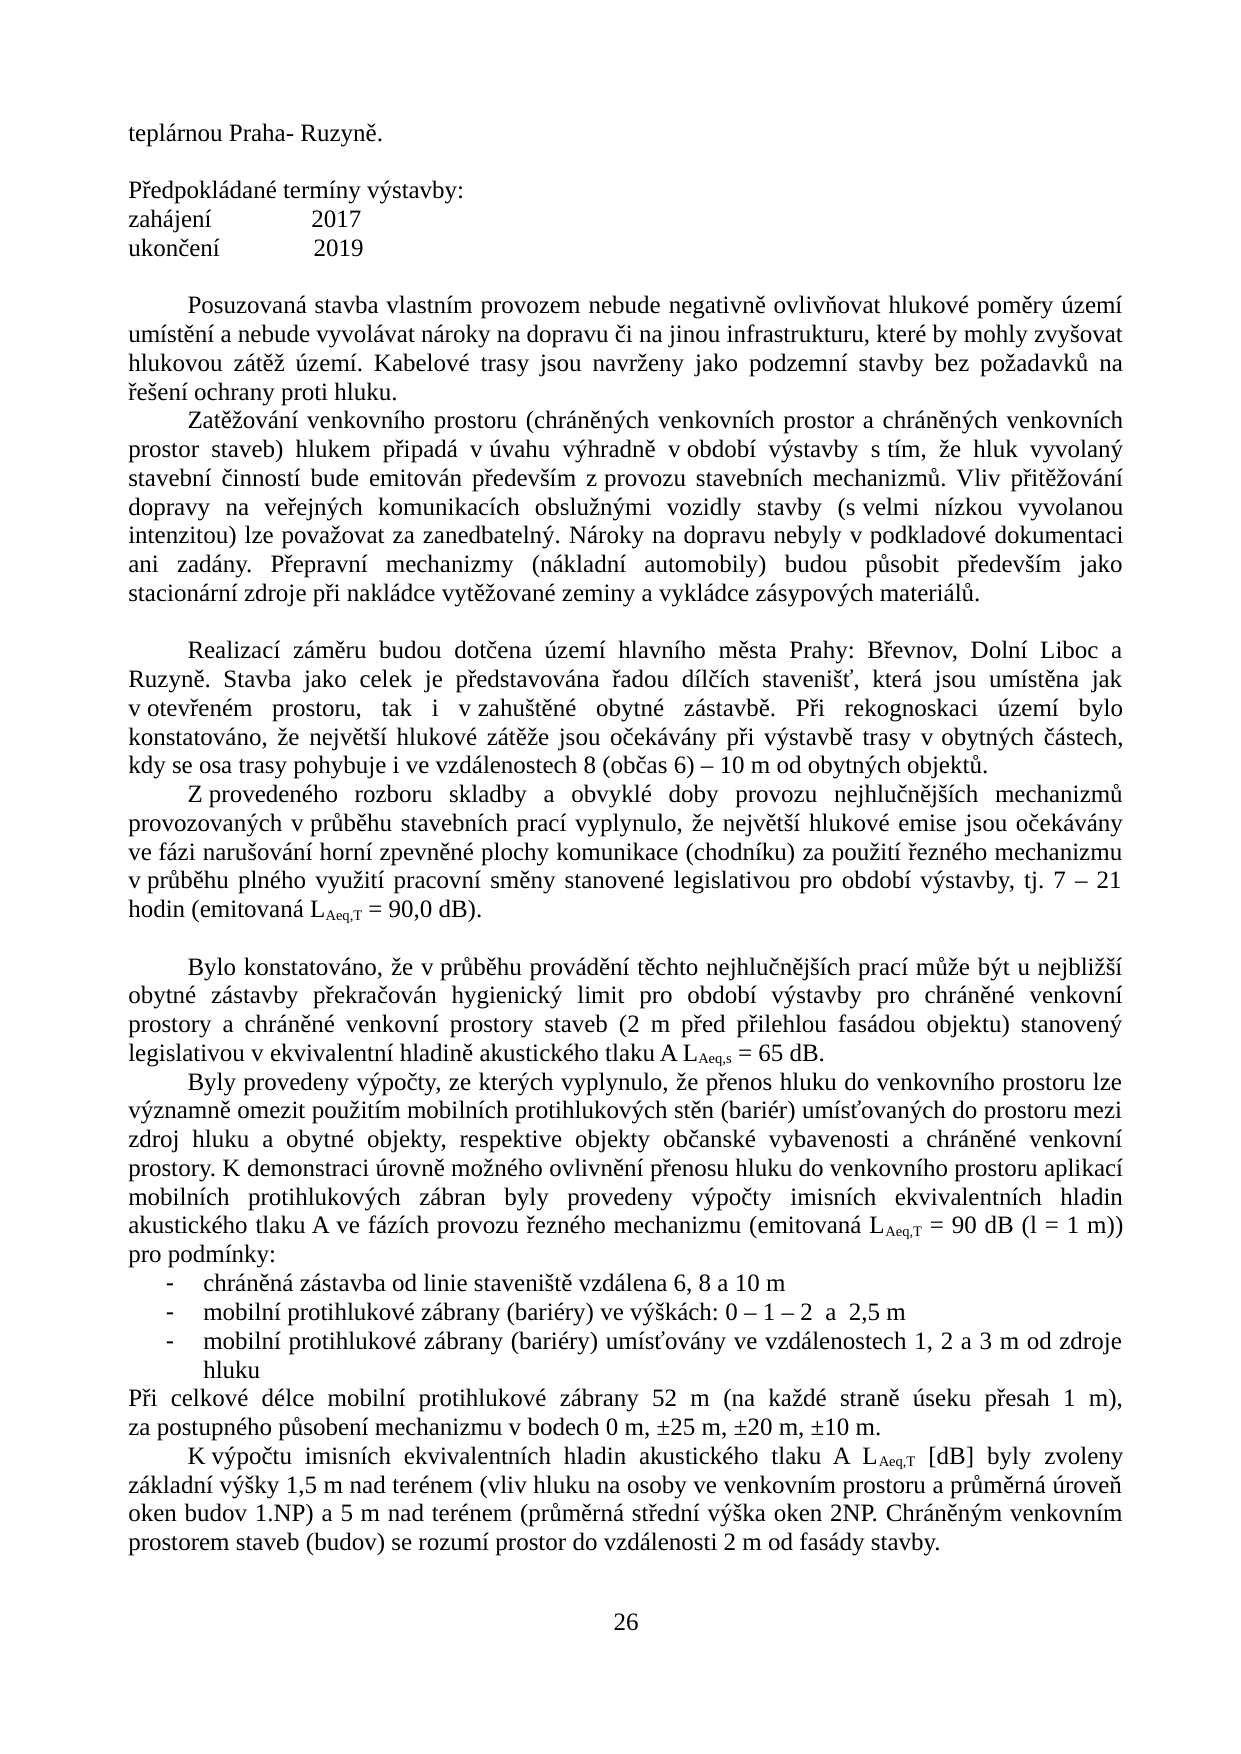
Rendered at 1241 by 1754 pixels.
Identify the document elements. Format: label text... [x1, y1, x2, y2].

list chráněná zástavba od linie staveniště vzdálena 6, 8 a 10 m [166, 1268, 1123, 1297]
text ukončení 2019 [128, 233, 1123, 262]
list mobilní protihlukové zábrany (bariéry) ve výškách: 0 – 1 – 2 a 2,5 m [166, 1297, 1123, 1326]
text Zatěžování venkovního prostoru (chráněných venkovních prostor a chráněných venkovních prostor staveb) hlukem připadá v úvahu výhradně v období výstavby s tím, že hluk vyvolaný stavební činností bude emitován především z provozu stavebních mechanizmů. Vliv přitěžování dopravy na veřejných komunikacích obslužnými vozidly stavby (s velmi nízkou vyvolanou intenzitou) lze považovat za zanedbatelný. Nároky na dopravu nebyly v podkladové dokumentaci ani zadány. Přepravní mechanizmy (nákladní automobily) budou působit především jako stacionární zdroje při nakládce vytěžované zeminy a vykládce zásypových materiálů. [128, 406, 1123, 607]
text Realizací záměru budou dotčena území hlavního města Prahy: Břevnov, Dolní Liboc a Ruzyně. Stavba jako celek je představována řadou dílčích stavenišť, která jsou umístěna jak v otevřeném prostoru, tak i v zahuštěné obytné zástavbě. Při rekognoskaci území bylo konstatováno, že největší hlukové zátěže jsou očekávány při výstavbě trasy v obytných částech, kdy se osa trasy pohybuje i ve vzdálenostech 8 (občas 6) – 10 m od obytných objektů. [128, 636, 1123, 779]
text Předpokládané termíny výstavby: [128, 176, 1123, 204]
text Z provedeného rozboru skladby a obvyklé doby provozu nejhlučnějších mechanizmů provozovaných v průběhu stavebních prací vyplynulo, že největší hlukové emise jsou očekávány ve fázi narušování horní zpevněné plochy komunikace (chodníku) za použití řezného mechanizmu v průběhu plného využití pracovní směny stanovené legislativou pro období výstavby, tj. 7 – 21 hodin (emitovaná LAeq,T = 90,0 dB). [128, 779, 1123, 923]
text Posuzovaná stavba vlastním provozem nebude negativně ovlivňovat hlukové poměry území umístění a nebude vyvolávat nároky na dopravu či na jinou infrastrukturu, které by mohly zvyšovat hlukovou zátěž území. Kabelové trasy jsou navrženy jako podzemní stavby bez požadavků na řešení ochrany proti hluku. [128, 291, 1123, 406]
text K výpočtu imisních ekvivalentních hladin akustického tlaku A LAeq,T [dB] byly zvoleny základní výšky 1,5 m nad terénem (vliv hluku na osoby ve venkovním prostoru a průměrná úroveň oken budov 1.NP) a 5 m nad terénem (průměrná střední výška oken 2NP. Chráněným venkovním prostorem staveb (budov) se rozumí prostor do vzdálenosti 2 m od fasády stavby. [128, 1441, 1123, 1556]
text Bylo konstatováno, že v průběhu provádění těchto nejhlučnějších prací může být u nejbližší obytné zástavby překračován hygienický limit pro období výstavby pro chráněné venkovní prostory a chráněné venkovní prostory staveb (2 m před přilehlou fasádou objektu) stanovený legislativou v ekvivalentní hladině akustického tlaku A LAeq,s = 65 dB. [128, 952, 1123, 1067]
text Při celkové délce mobilní protihlukové zábrany 52 m (na každé straně úseku přesah 1 m), za postupného působení mechanizmu v bodech 0 m, ±25 m, ±20 m, ±10 m. [128, 1383, 1123, 1441]
text zahájení 2017 [128, 204, 1123, 233]
text Byly provedeny výpočty, ze kterých vyplynulo, že přenos hluku do venkovního prostoru lze významně omezit použitím mobilních protihlukových stěn (bariér) umísťovaných do prostoru mezi zdroj hluku a obytné objekty, respektive objekty občanské vybavenosti a chráněné venkovní prostory. K demonstraci úrovně možného ovlivnění přenosu hluku do venkovního prostoru aplikací mobilních protihlukových zábran byly provedeny výpočty imisních ekvivalentních hladin akustického tlaku A ve fázích provozu řezného mechanizmu (emitovaná LAeq,T = 90 dB (l = 1 m)) pro podmínky: [128, 1067, 1123, 1268]
list mobilní protihlukové zábrany (bariéry) umísťovány ve vzdálenostech 1, 2 a 3 m od zdroje hluku [166, 1326, 1123, 1383]
text teplárnou Praha- Ruzyně. [128, 118, 1123, 147]
